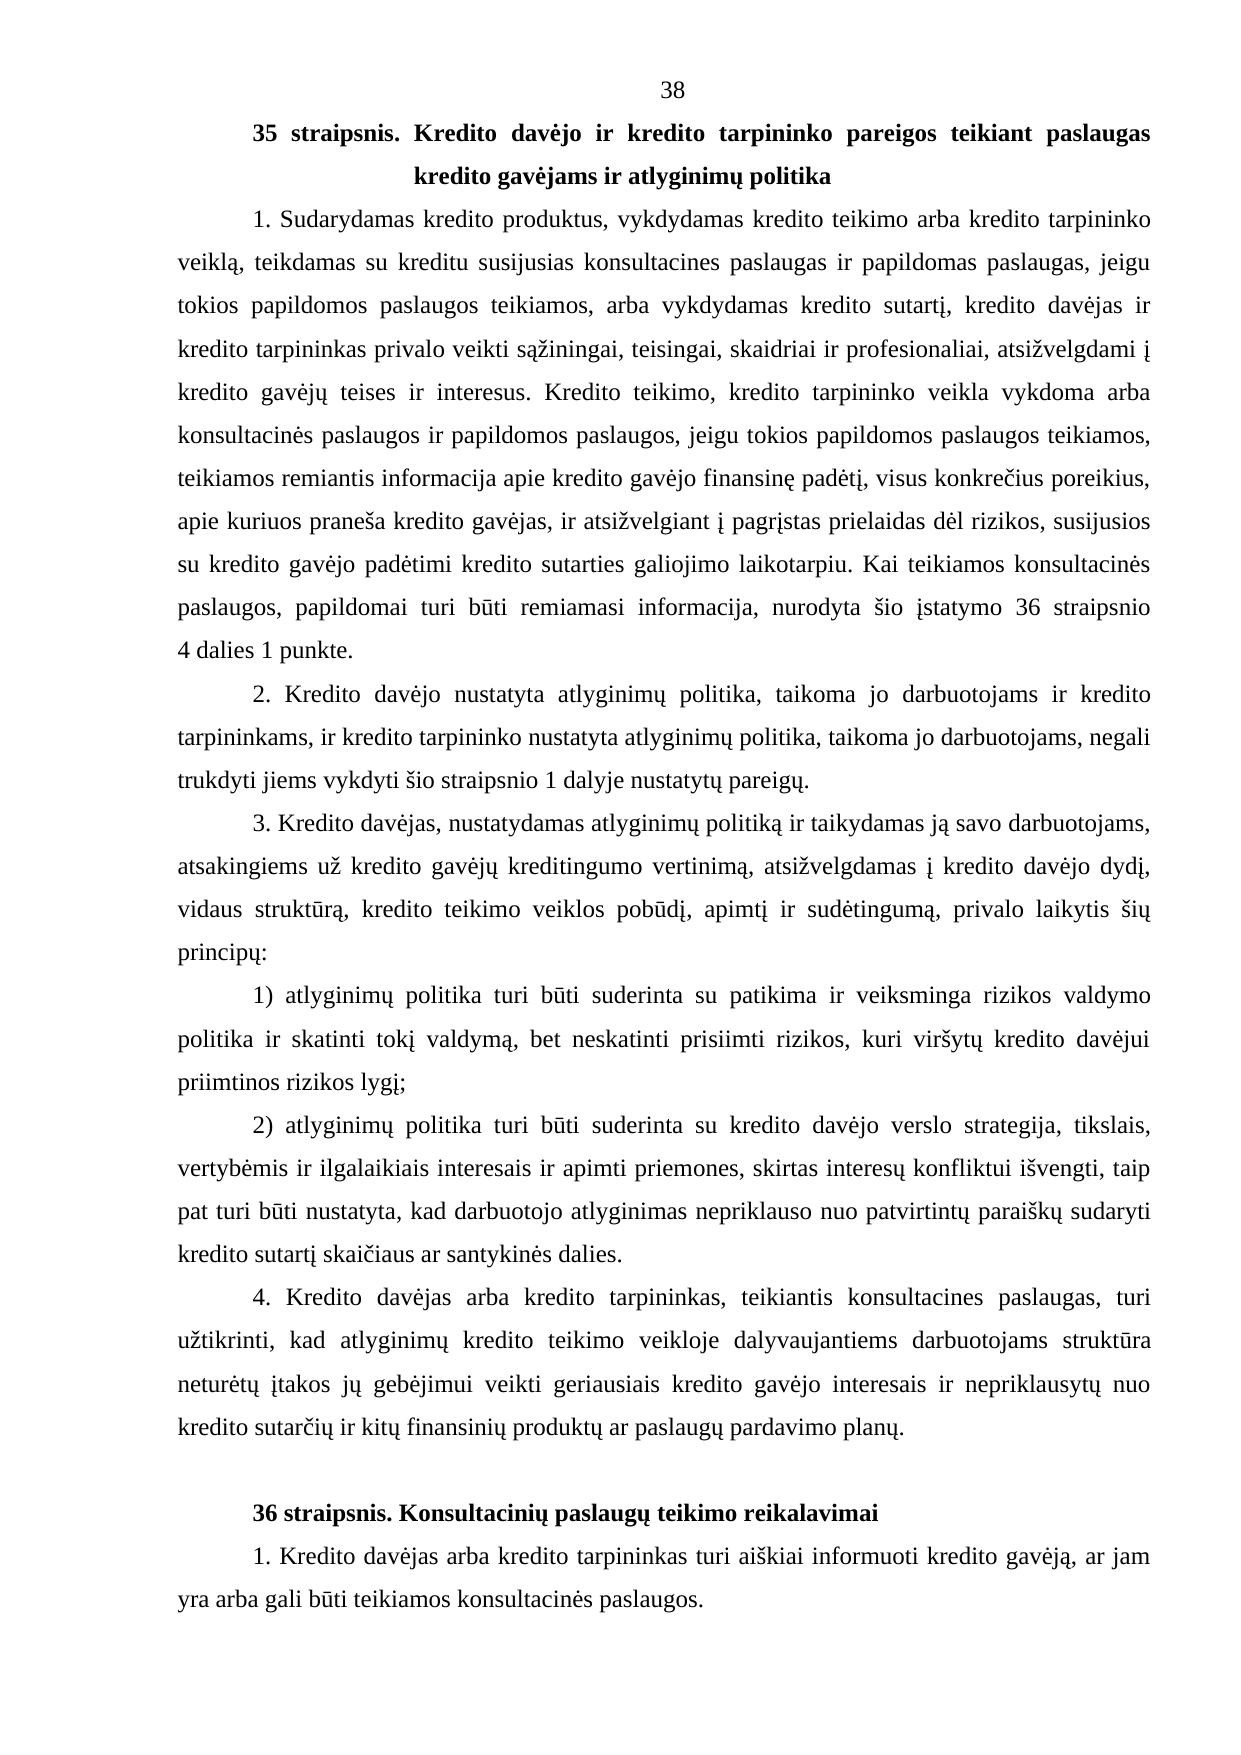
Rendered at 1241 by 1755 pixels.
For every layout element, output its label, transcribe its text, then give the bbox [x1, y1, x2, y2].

text 2. Kredito davėjo nustatyta atlyginimų politika, taikoma jo darbuotojams ir kredito tarpininkams, ir kredito tarpininko nustatyta atlyginimų politika, taikoma jo darbuotojams, negali trukdyti jiems vykdyti šio straipsnio 1 dalyje nustatytų pareigų. [177, 679, 1152, 794]
text 1. Sudarydamas kredito produktus, vykdydamas kredito teikimo arba kredito tarpininko veiklą, teikdamas su kreditu susijusias konsultacines paslaugas ir papildomas paslaugas, jeigu tokios papildomos paslaugos teikiamos, arba vykdydamas kredito sutartį, kredito davėjas ir kredito tarpininkas privalo veikti sąžiningai, teisingai, skaidriai ir profesionaliai, atsižvelgdami į kredito gavėjų teises ir interesus. Kredito teikimo, kredito tarpininko veikla vykdoma arba konsultacinės paslaugos ir papildomos paslaugos, jeigu tokios papildomos paslaugos teikiamos, teikiamos remiantis informacija apie kredito gavėjo finansinę padėtį, visus konkrečius poreikius, apie kuriuos praneša kredito gavėjas, ir atsižvelgiant į pagrįstas prielaidas dėl rizikos, susijusios su kredito gavėjo padėtimi kredito sutarties galiojimo laikotarpiu. Kai teikiamos konsultacinės paslaugos, papildomai turi būti remiamasi informacija, nurodyta šio įstatymo 36 straipsnio 4 dalies 1 punkte. [177, 204, 1152, 664]
text 35 straipsnis. Kredito davėjo ir kredito tarpininko pareigos teikiant paslaugas kredito gavėjams ir atlyginimų politika [252, 118, 1152, 190]
text 1. Kredito davėjas arba kredito tarpininkas turi aiškiai informuoti kredito gavėją, ar jam yra arba gali būti teikiamos konsultacinės paslaugos. [177, 1541, 1152, 1613]
text 4. Kredito davėjas arba kredito tarpininkas, teikiantis konsultacines paslaugas, turi užtikrinti, kad atlyginimų kredito teikimo veikloje dalyvaujantiems darbuotojams struktūra neturėtų įtakos jų gebėjimui veikti geriausiais kredito gavėjo interesais ir nepriklausytų nuo kredito sutarčių ir kitų finansinių produktų ar paslaugų pardavimo planų. [177, 1282, 1152, 1441]
text 36 straipsnis. Konsultacinių paslaugų teikimo reikalavimai [177, 1498, 1152, 1527]
text 3. Kredito davėjas, nustatydamas atlyginimų politiką ir taikydamas ją savo darbuotojams, atsakingiems už kredito gavėjų kreditingumo vertinimą, atsižvelgdamas į kredito davėjo dydį, vidaus struktūrą, kredito teikimo veiklos pobūdį, apimtį ir sudėtingumą, privalo laikytis šių principų: [177, 808, 1152, 966]
text 2) atlyginimų politika turi būti suderinta su kredito davėjo verslo strategija, tikslais, vertybėmis ir ilgalaikiais interesais ir apimti priemones, skirtas interesų konfliktui išvengti, taip pat turi būti nustatyta, kad darbuotojo atlyginimas nepriklauso nuo patvirtintų paraiškų sudaryti kredito sutartį skaičiaus ar santykinės dalies. [177, 1110, 1152, 1268]
text 1) atlyginimų politika turi būti suderinta su patikima ir veiksminga rizikos valdymo politika ir skatinti tokį valdymą, bet neskatinti prisiimti rizikos, kuri viršytų kredito davėjui priimtinos rizikos lygį; [177, 981, 1152, 1096]
